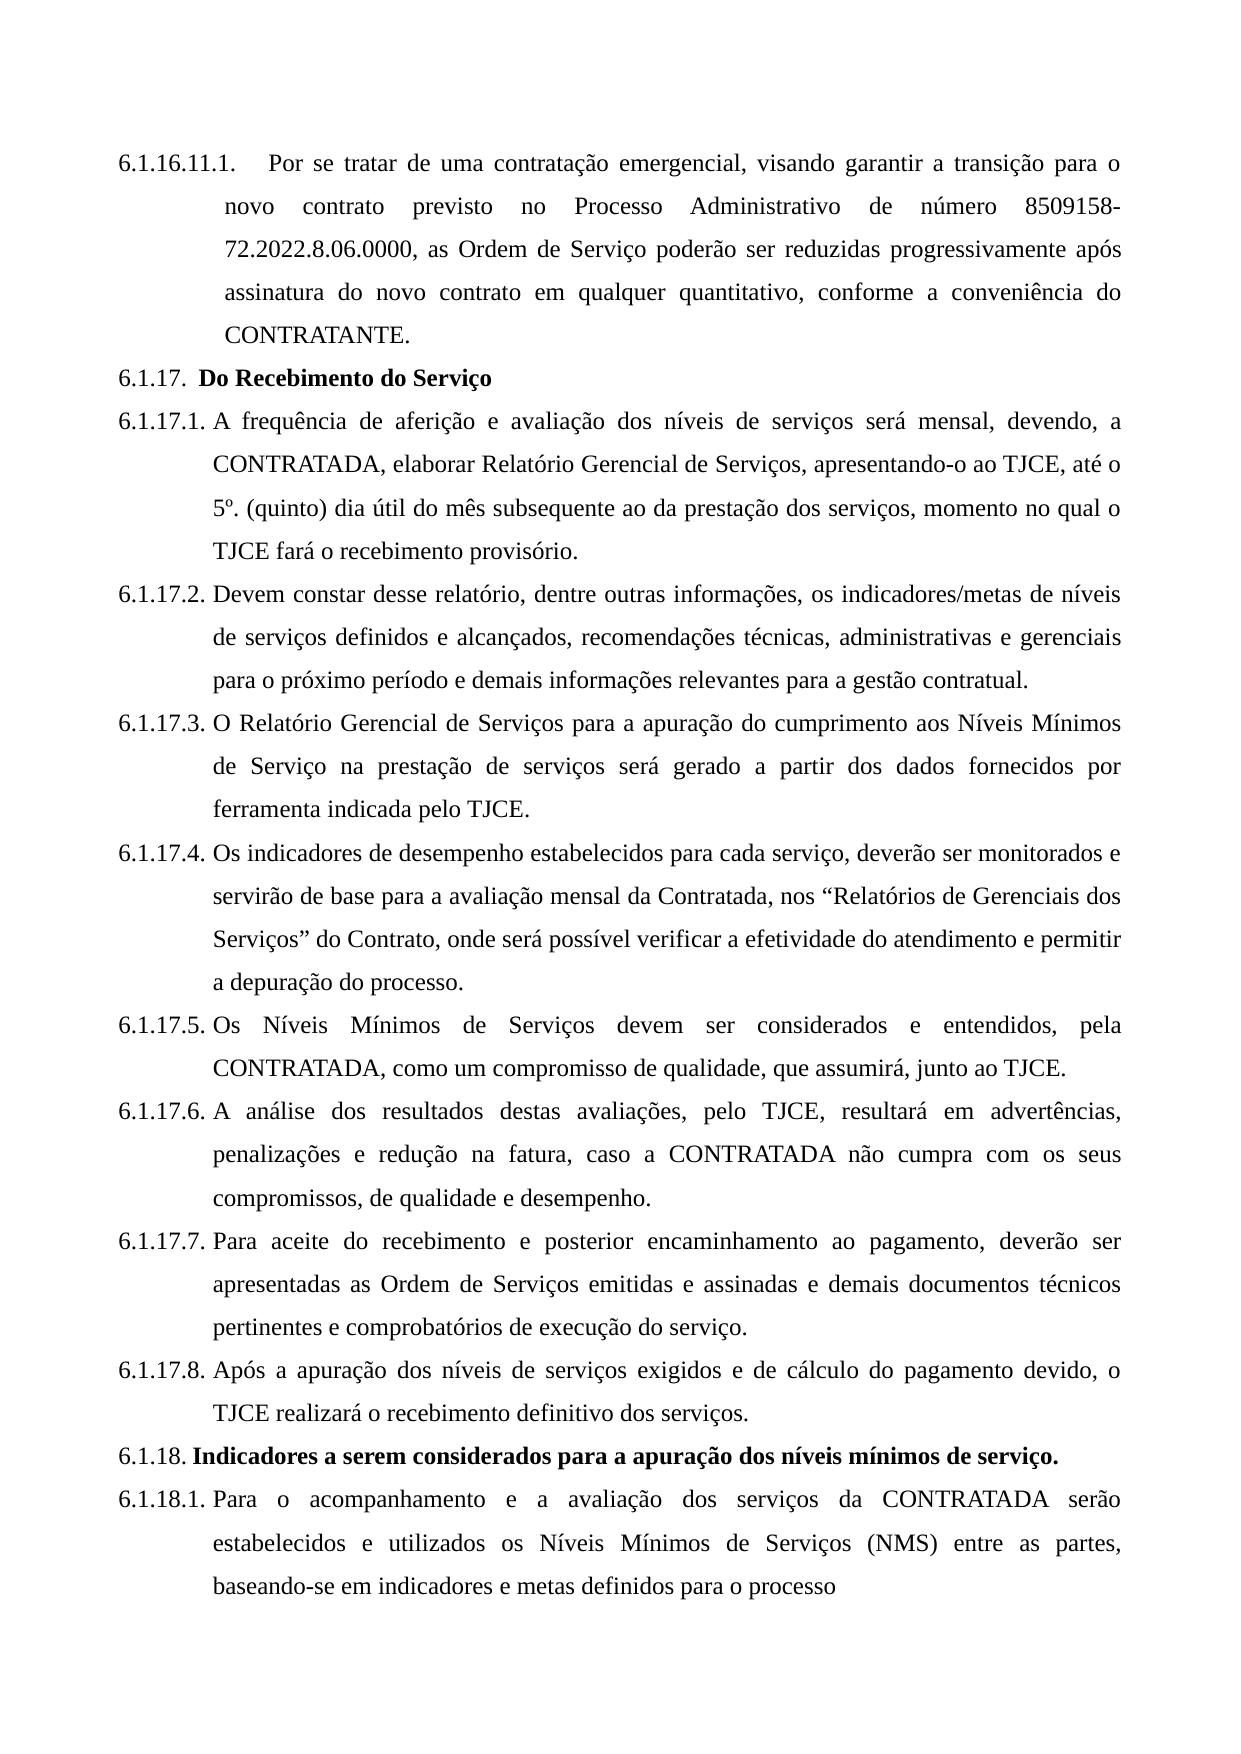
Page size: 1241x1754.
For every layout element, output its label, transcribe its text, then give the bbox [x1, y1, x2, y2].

list A análise dos resultados destas avaliações, pelo TJCE, resultará em advertências, penalizações e redução na fatura, caso a CONTRATADA não cumpra com os seus compromissos, de qualidade e desempenho. [118, 1096, 1122, 1211]
list Indicadores a serem considerados para a apuração dos níveis mínimos de serviço. [118, 1441, 1122, 1470]
list Do Recebimento do Serviço [118, 363, 1122, 392]
list Os indicadores de desempenho estabelecidos para cada serviço, deverão ser monitorados e servirão de base para a avaliação mensal da Contratada, nos “Relatórios de Gerenciais dos Serviços” do Contrato, onde será possível verificar a efetividade do atendimento e permitir a depuração do processo. [118, 838, 1122, 996]
list Os Níveis Mínimos de Serviços devem ser considerados e entendidos, pela CONTRATADA, como um compromisso de qualidade, que assumirá, junto ao TJCE. [118, 1010, 1122, 1082]
list Após a apuração dos níveis de serviços exigidos e de cálculo do pagamento devido, o TJCE realizará o recebimento definitivo dos serviços. [118, 1355, 1122, 1427]
list Para o acompanhamento e a avaliação dos serviços da CONTRATADA serão estabelecidos e utilizados os Níveis Mínimos de Serviços (NMS) entre as partes, baseando-se em indicadores e metas definidos para o processo [118, 1484, 1122, 1599]
list Por se tratar de uma contratação emergencial, visando garantir a transição para o novo contrato previsto no Processo Administrativo de número 8509158-72.2022.8.06.0000, as Ordem de Serviço poderão ser reduzidas progressivamente após assinatura do novo contrato em qualquer quantitativo, conforme a conveniência do CONTRATANTE. [118, 148, 1122, 349]
list A frequência de aferição e avaliação dos níveis de serviços será mensal, devendo, a CONTRATADA, elaborar Relatório Gerencial de Serviços, apresentando-o ao TJCE, até o 5º. (quinto) dia útil do mês subsequente ao da prestação dos serviços, momento no qual o TJCE fará o recebimento provisório. [118, 406, 1122, 564]
list O Relatório Gerencial de Serviços para a apuração do cumprimento aos Níveis Mínimos de Serviço na prestação de serviços será gerado a partir dos dados fornecidos por ferramenta indicada pelo TJCE. [118, 708, 1122, 823]
list Devem constar desse relatório, dentre outras informações, os indicadores/metas de níveis de serviços definidos e alcançados, recomendações técnicas, administrativas e gerenciais para o próximo período e demais informações relevantes para a gestão contratual. [118, 579, 1122, 694]
list Para aceite do recebimento e posterior encaminhamento ao pagamento, deverão ser apresentadas as Ordem de Serviços emitidas e assinadas e demais documentos técnicos pertinentes e comprobatórios de execução do serviço. [118, 1226, 1122, 1341]
